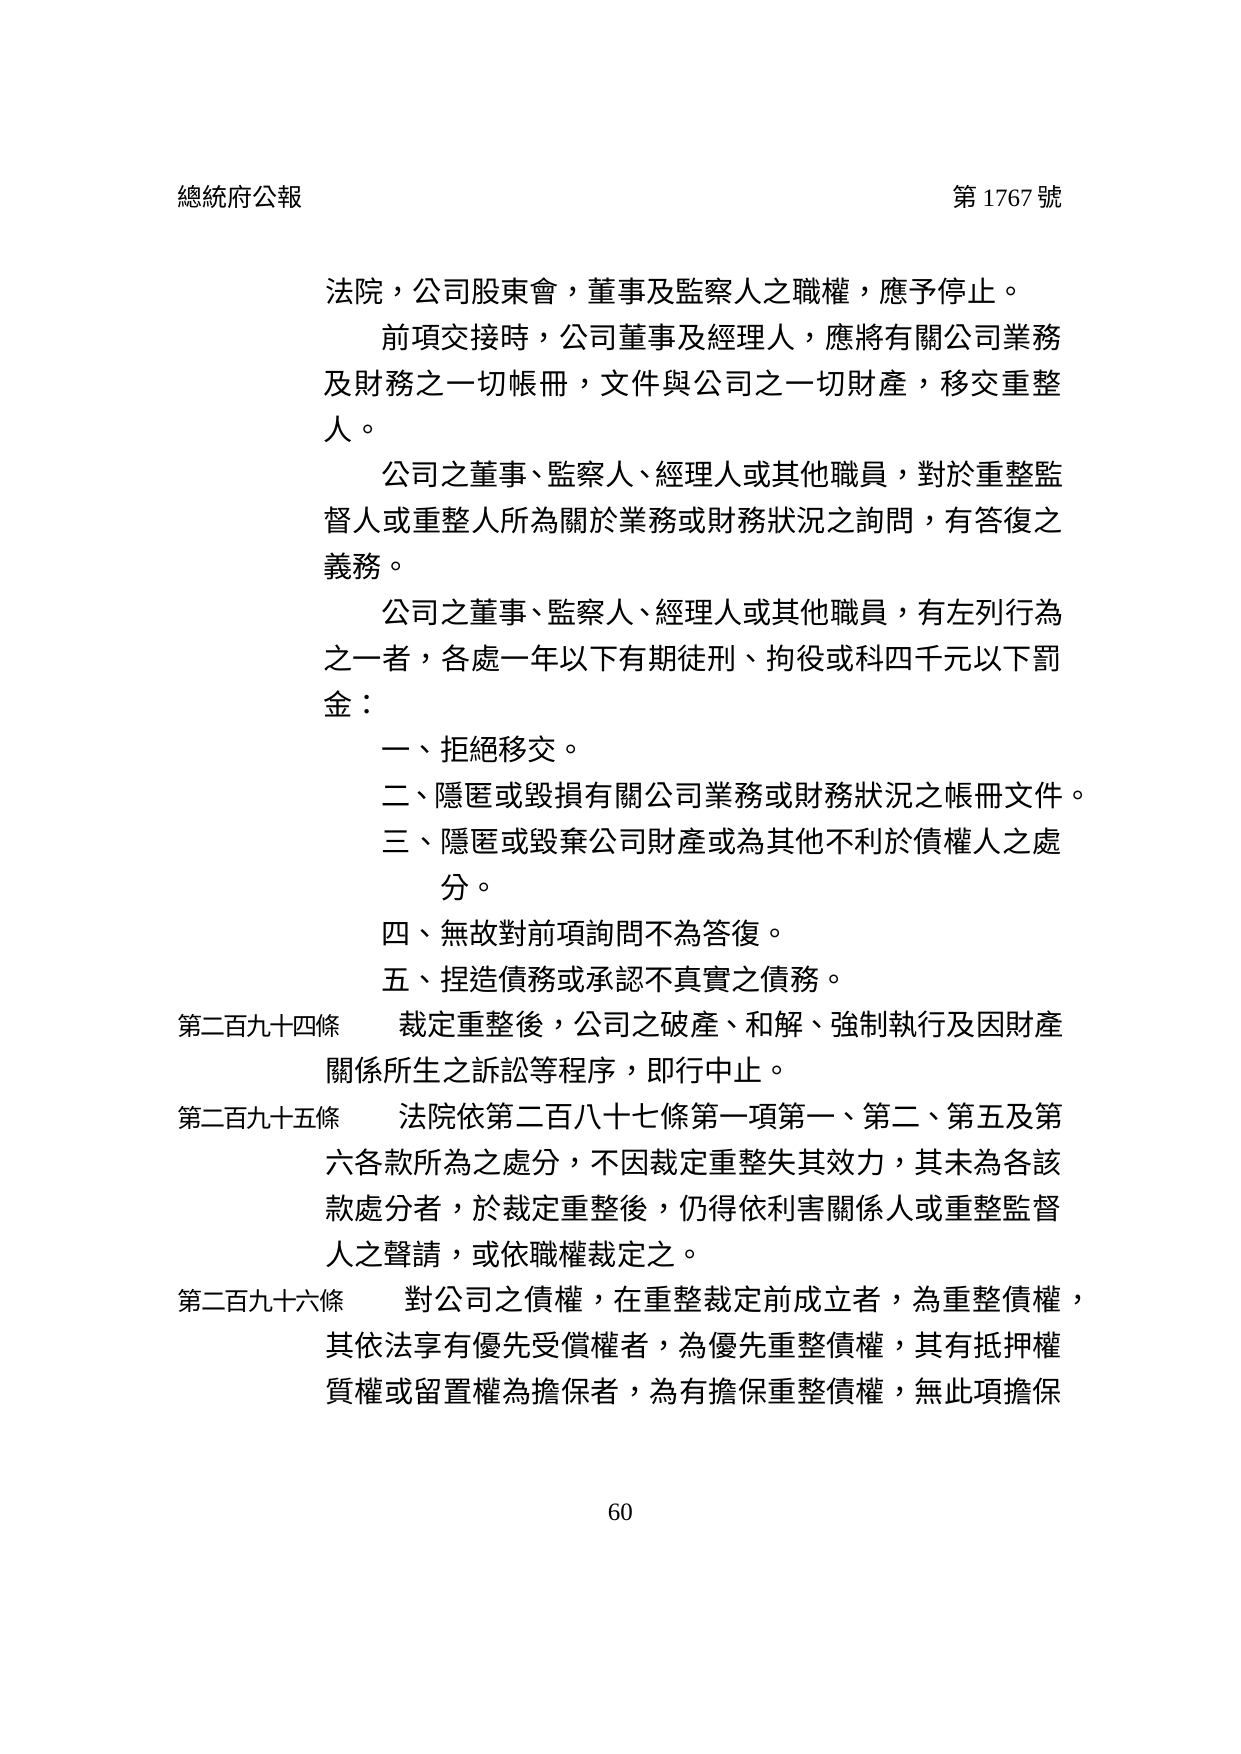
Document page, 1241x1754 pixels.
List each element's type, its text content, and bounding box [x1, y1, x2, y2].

text 第二百九十六條 對公司之債權，在重整裁定前成立者，為重整債權，其依法享有優先受償權者，為優先重整債權，其有抵押權質權或留置權為擔保者，為有擔保重整債權，無此項擔保者，為無擔保重整債權，各該債權，非依重整程序，均不得行使權利。 [177, 1274, 1063, 1412]
text 四、無故對前項詢問不為答復。 [381, 907, 1063, 953]
text 公司之董事、監察人、經理人或其他職員，對於重整監督人或重整人所為關於業務或財務狀況之詢問，有答復之義務。 [323, 449, 1063, 587]
text 三、隱匿或毀棄公司財產或為其他不利於債權人之處分。 [381, 816, 1063, 907]
text 法院，公司股東會，董事及監察人之職權，應予停止。 [177, 266, 1063, 312]
text 五、捏造債務或承認不真實之債務。 [381, 953, 1063, 999]
text 第二百九十五條 法院依第二百八十七條第一項第一、第二、第五及第六各款所為之處分，不因裁定重整失其效力，其未為各該款處分者，於裁定重整後，仍得依利害關係人或重整監督人之聲請，或依職權裁定之。 [177, 1091, 1063, 1274]
text 前項交接時，公司董事及經理人，應將有關公司業務及財務之一切帳冊，文件與公司之一切財產，移交重整人。 [323, 312, 1063, 449]
text 公司之董事、監察人、經理人或其他職員，有左列行為之一者，各處一年以下有期徒刑、拘役或科四千元以下罰金： [323, 587, 1063, 724]
text 一、拒絕移交。 [381, 724, 1063, 770]
text 第二百九十四條 裁定重整後，公司之破產、和解、強制執行及因財產關係所生之訴訟等程序，即行中止。 [177, 999, 1063, 1091]
text 二、隱匿或毀損有關公司業務或財務狀況之帳冊文件。 [381, 770, 1063, 816]
